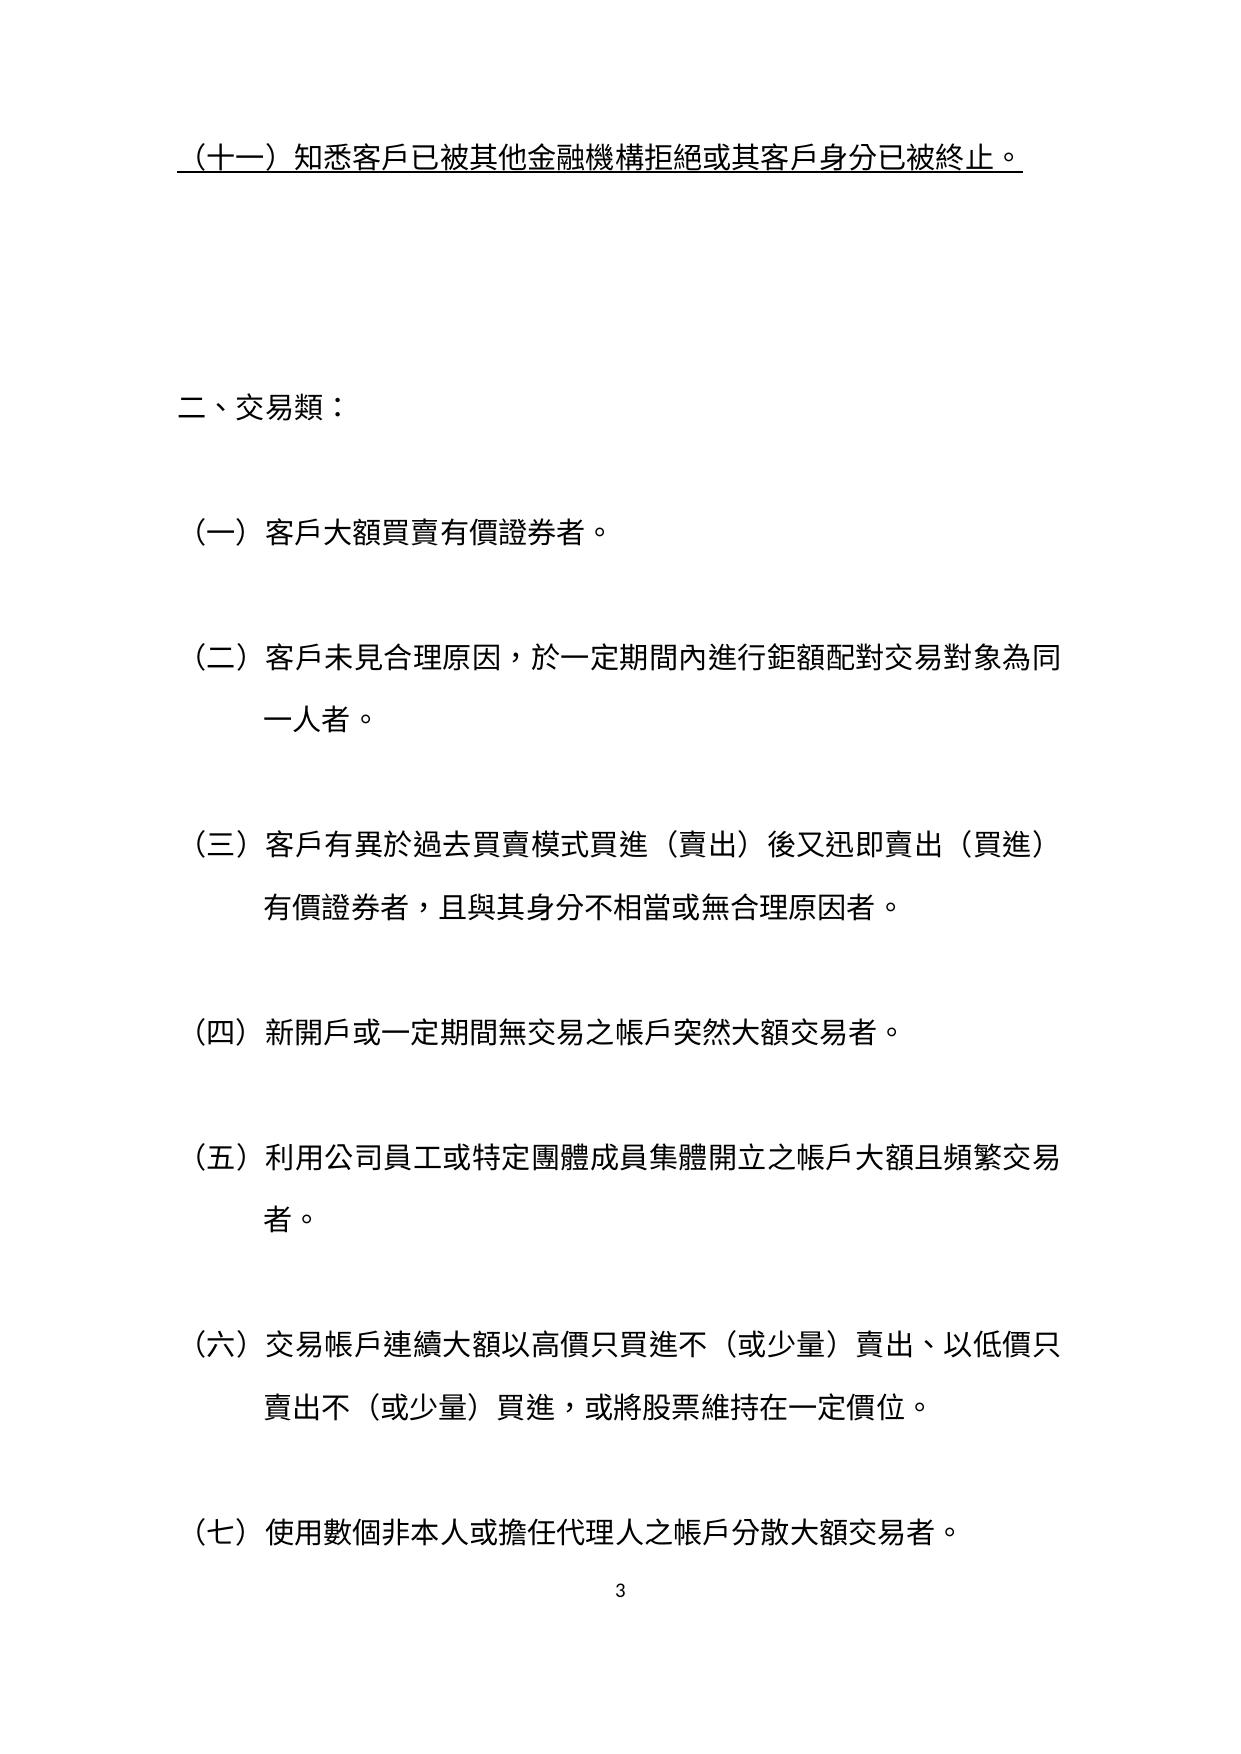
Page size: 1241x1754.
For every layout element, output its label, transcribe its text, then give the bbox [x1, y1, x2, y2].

text （七）使用數個非本人或擔任代理人之帳戶分散大額交易者。 [177, 1489, 1063, 1551]
text （一）客戶大額買賣有價證券者。 [177, 489, 1063, 551]
text 二、交易類： [177, 364, 1063, 426]
text （六）交易帳戶連續大額以高價只買進不（或少量）賣出、以低價只賣出不（或少量）買進，或將股票維持在一定價位。 [177, 1301, 1063, 1426]
text （四）新開戶或一定期間無交易之帳戶突然大額交易者。 [177, 989, 1063, 1051]
text （五）利用公司員工或特定團體成員集體開立之帳戶大額且頻繁交易者。 [177, 1114, 1063, 1239]
text （十一）知悉客戶已被其他金融機構拒絕或其客戶身分已被終止。 [177, 114, 1063, 176]
text （二）客戶未見合理原因，於一定期間內進行鉅額配對交易對象為同一人者。 [177, 614, 1063, 739]
text （三）客戶有異於過去買賣模式買進（賣出）後又迅即賣出（買進）有價證券者，且與其身分不相當或無合理原因者。 [177, 801, 1063, 926]
